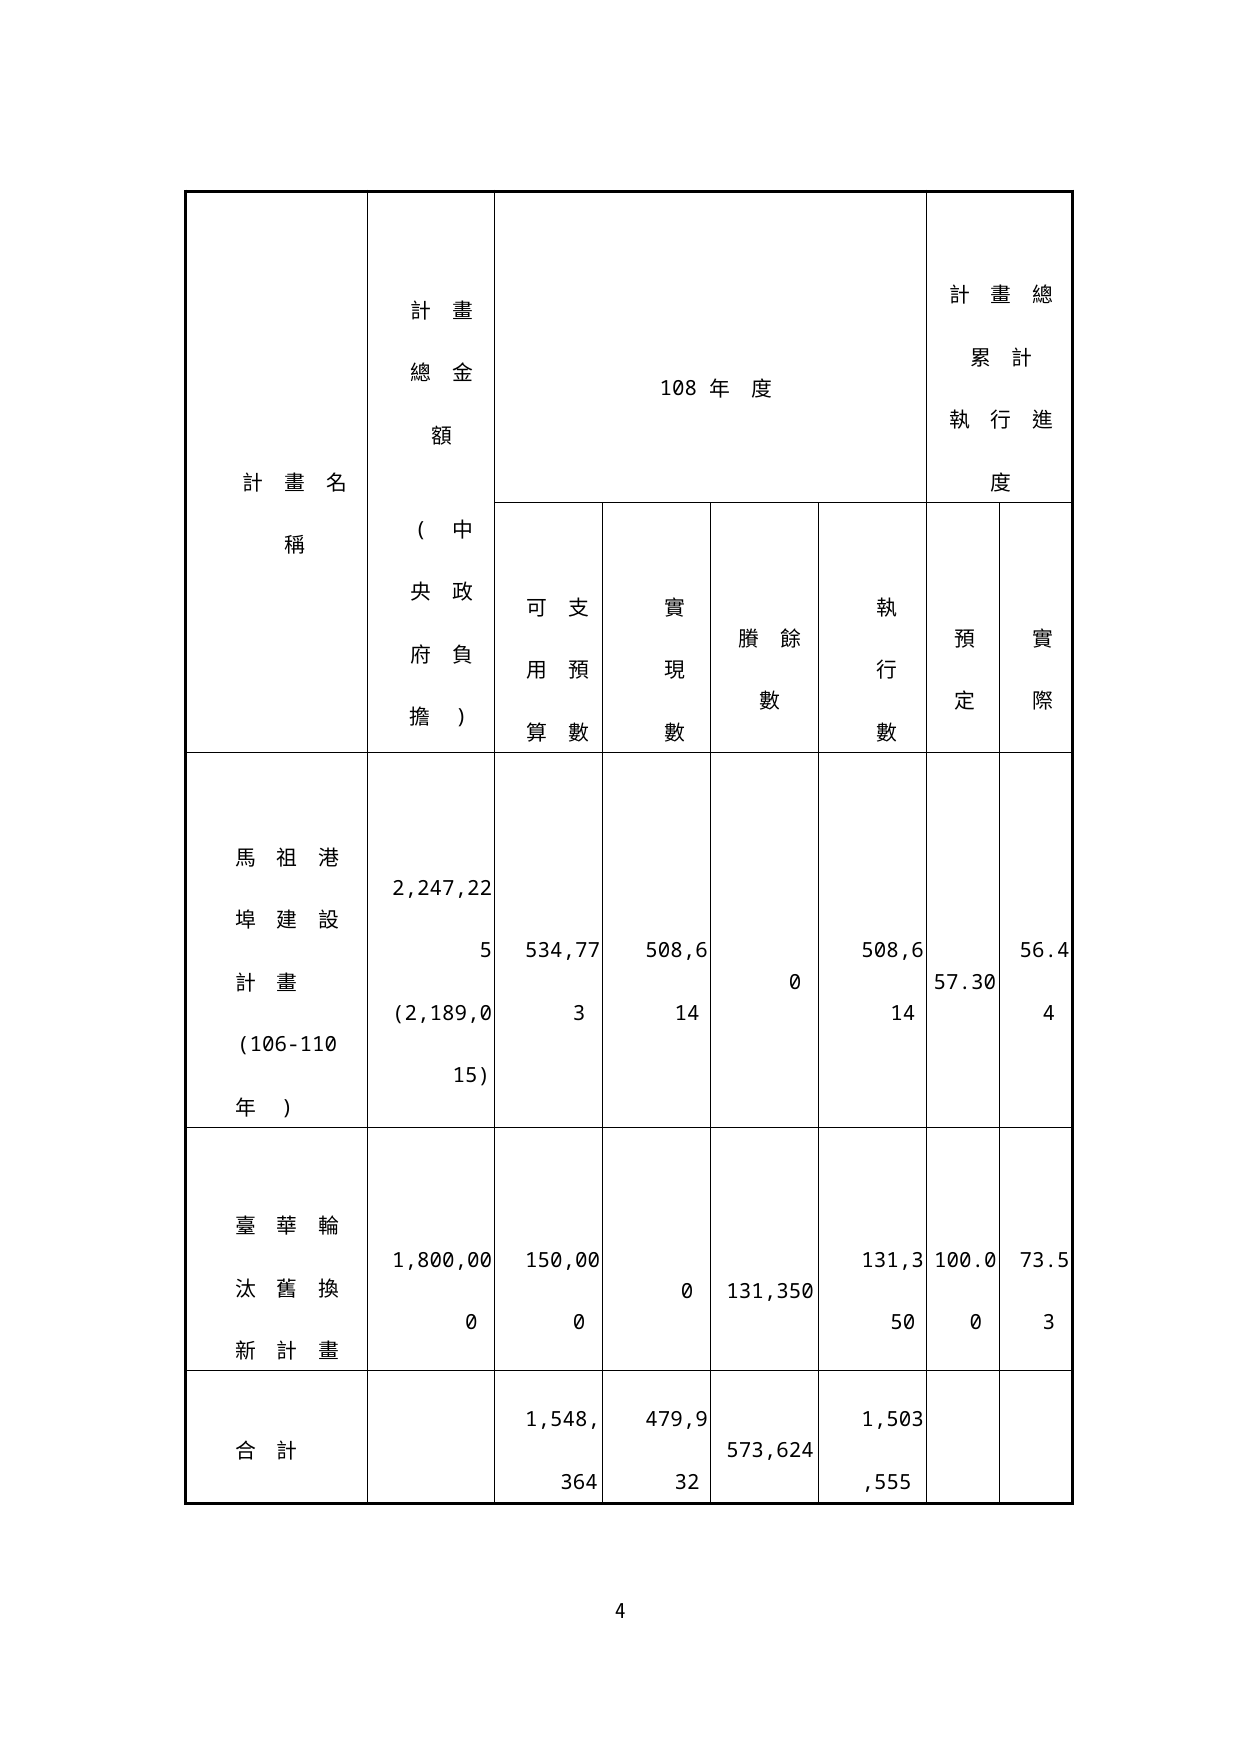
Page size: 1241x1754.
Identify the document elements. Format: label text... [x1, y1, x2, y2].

table_header 計畫名稱 [187, 193, 367, 752]
table_cell 1,503,555 [819, 1371, 926, 1502]
table_cell 573,624 [711, 1371, 818, 1502]
table_cell [927, 1371, 999, 1502]
table_cell 實現數 [603, 503, 710, 752]
table_cell 73.53 [1000, 1128, 1071, 1370]
table_cell 0 [603, 1128, 710, 1370]
table_cell 臺華輪汰舊換新計畫 [187, 1128, 367, 1370]
table_cell 可支用預算數 [495, 503, 602, 752]
table_cell 0 [711, 753, 818, 1127]
table_cell 150,000 [495, 1128, 602, 1370]
table_cell 131,350 [819, 1128, 926, 1370]
table_cell 執行數 [819, 503, 926, 752]
table_cell 馬祖港埠建設計畫(106-110年) [187, 753, 367, 1127]
table_cell 合計 [187, 1371, 367, 1502]
table_cell 1,548,364 [495, 1371, 602, 1502]
table_cell 508,614 [819, 753, 926, 1127]
table_cell 56.44 [1000, 753, 1071, 1127]
table_cell 131,350 [711, 1128, 818, 1370]
table_cell 57.30 [927, 753, 999, 1127]
table_cell [368, 1371, 494, 1502]
table_cell 508,614 [603, 753, 710, 1127]
table_cell 預定 [927, 503, 999, 752]
table_cell 100.00 [927, 1128, 999, 1370]
table_cell 534,773 [495, 753, 602, 1127]
table_header 108年度 [495, 193, 926, 502]
table_cell 1,800,000 [368, 1128, 494, 1370]
table_header 計畫總金額 (中央政府負擔) [368, 193, 494, 752]
table_cell [1000, 1371, 1071, 1502]
table_cell 2,247,225 (2,189,015) [368, 753, 494, 1127]
table_cell 賸餘數 [711, 503, 818, 752]
table_cell 479,932 [603, 1371, 710, 1502]
table_header 計畫總累計 執行進度 [927, 193, 1071, 502]
table_cell 實際 [1000, 503, 1071, 752]
